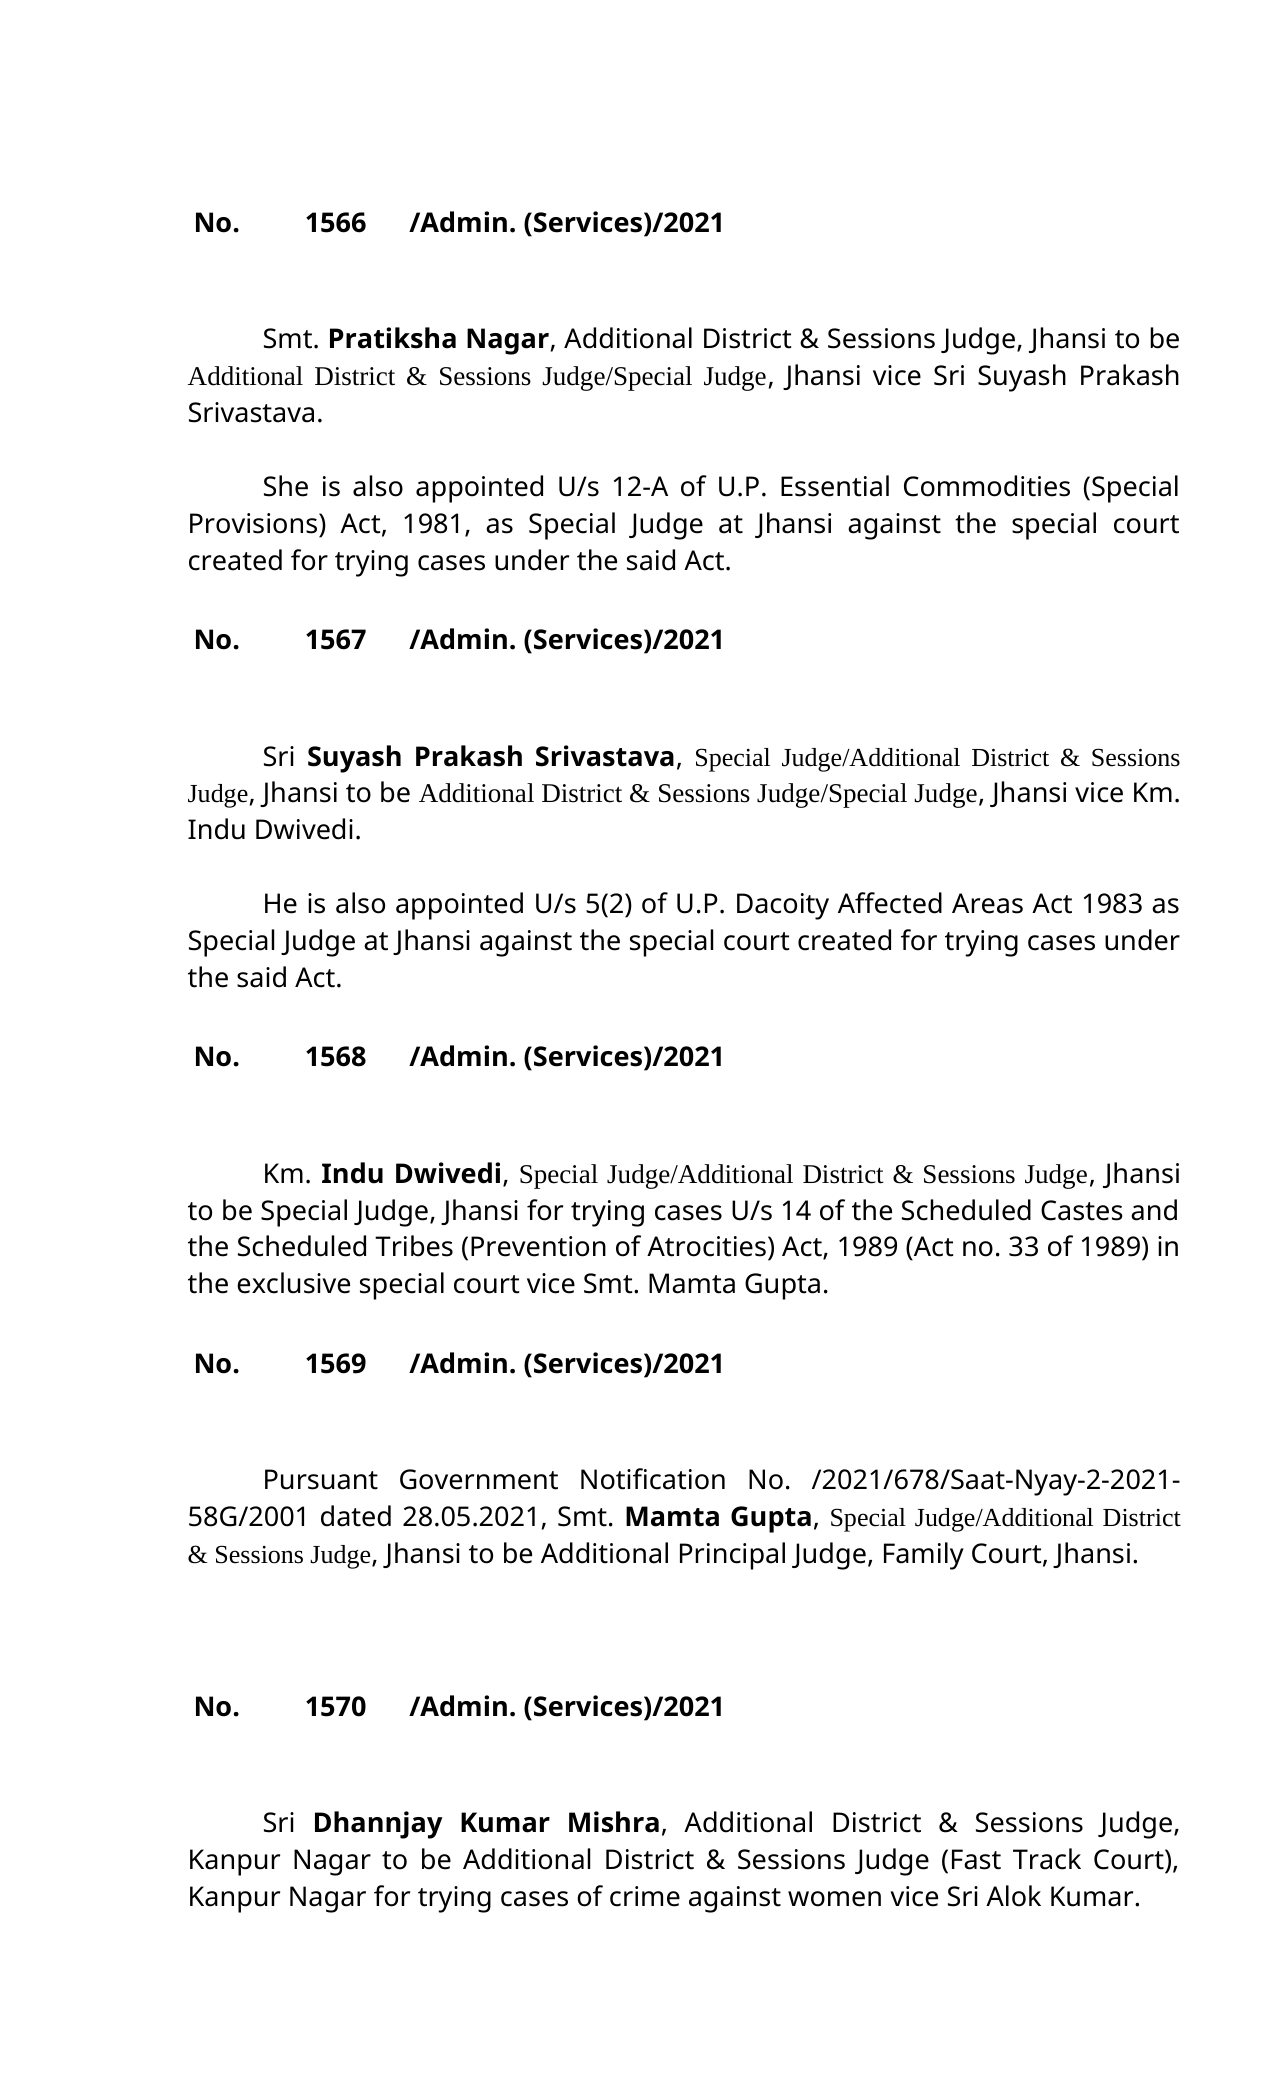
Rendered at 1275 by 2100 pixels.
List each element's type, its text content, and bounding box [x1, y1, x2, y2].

text Pursuant Government Notification No. /2021/678/Saat-Nyay-2-2021-58G/2001 dated 28.05.2021, Smt. Mamta Gupta, Special Judge/Additional District & Sessions Judge, Jhansi to be Additional Principal Judge, Family Court, Jhansi. [187, 1461, 1181, 1571]
text He is also appointed U/s 5(2) of U.P. Dacoity Affected Areas Act 1983 as Special Judge at Jhansi against the special court created for trying cases under the said Act. [187, 884, 1181, 995]
text Sri Suyash Prakash Srivastava, Special Judge/Additional District & Sessions Judge, Jhansi to be Additional District & Sessions Judge/Special Judge, Jhansi vice Km. Indu Dwivedi. [187, 737, 1181, 848]
table_header No. [188, 1339, 261, 1424]
table_header [261, 198, 403, 283]
text She is also appointed U/s 12-A of U.P. Essential Commodities (Special Provisions) Act, 1981, as Special Judge at Jhansi against the special court created for trying cases under the said Act. [187, 467, 1181, 578]
table_header [261, 615, 403, 700]
table_header No. [188, 1032, 261, 1117]
text Km. Indu Dwivedi, Special Judge/Additional District & Sessions Judge, Jhansi to be Special Judge, Jhansi for trying cases U/s 14 of the Scheduled Castes and the Scheduled Tribes (Prevention of Atrocities) Act, 1989 (Act no. 33 of 1989) in the exclusive special court vice Smt. Mamta Gupta. [187, 1154, 1181, 1302]
table_header /Admin. (Services)/2021 [404, 1032, 762, 1117]
table_header [261, 1682, 403, 1767]
table_header [261, 1339, 403, 1424]
table_header No. [188, 1682, 261, 1767]
table_header /Admin. (Services)/2021 [404, 1682, 762, 1767]
table_header [261, 1032, 403, 1117]
table_header No. [188, 198, 261, 283]
table_header /Admin. (Services)/2021 [404, 198, 762, 283]
table_header No. [188, 615, 261, 700]
text Sri Dhannjay Kumar Mishra, Additional District & Sessions Judge, Kanpur Nagar to be Additional District & Sessions Judge (Fast Track Court), Kanpur Nagar for trying cases of crime against women vice Sri Alok Kumar. [187, 1804, 1181, 1914]
table_header /Admin. (Services)/2021 [404, 615, 762, 700]
table_header /Admin. (Services)/2021 [404, 1339, 762, 1424]
text Smt. Pratiksha Nagar, Additional District & Sessions Judge, Jhansi to be Additional District & Sessions Judge/Special Judge, Jhansi vice Sri Suyash Prakash Srivastava. [187, 320, 1181, 431]
